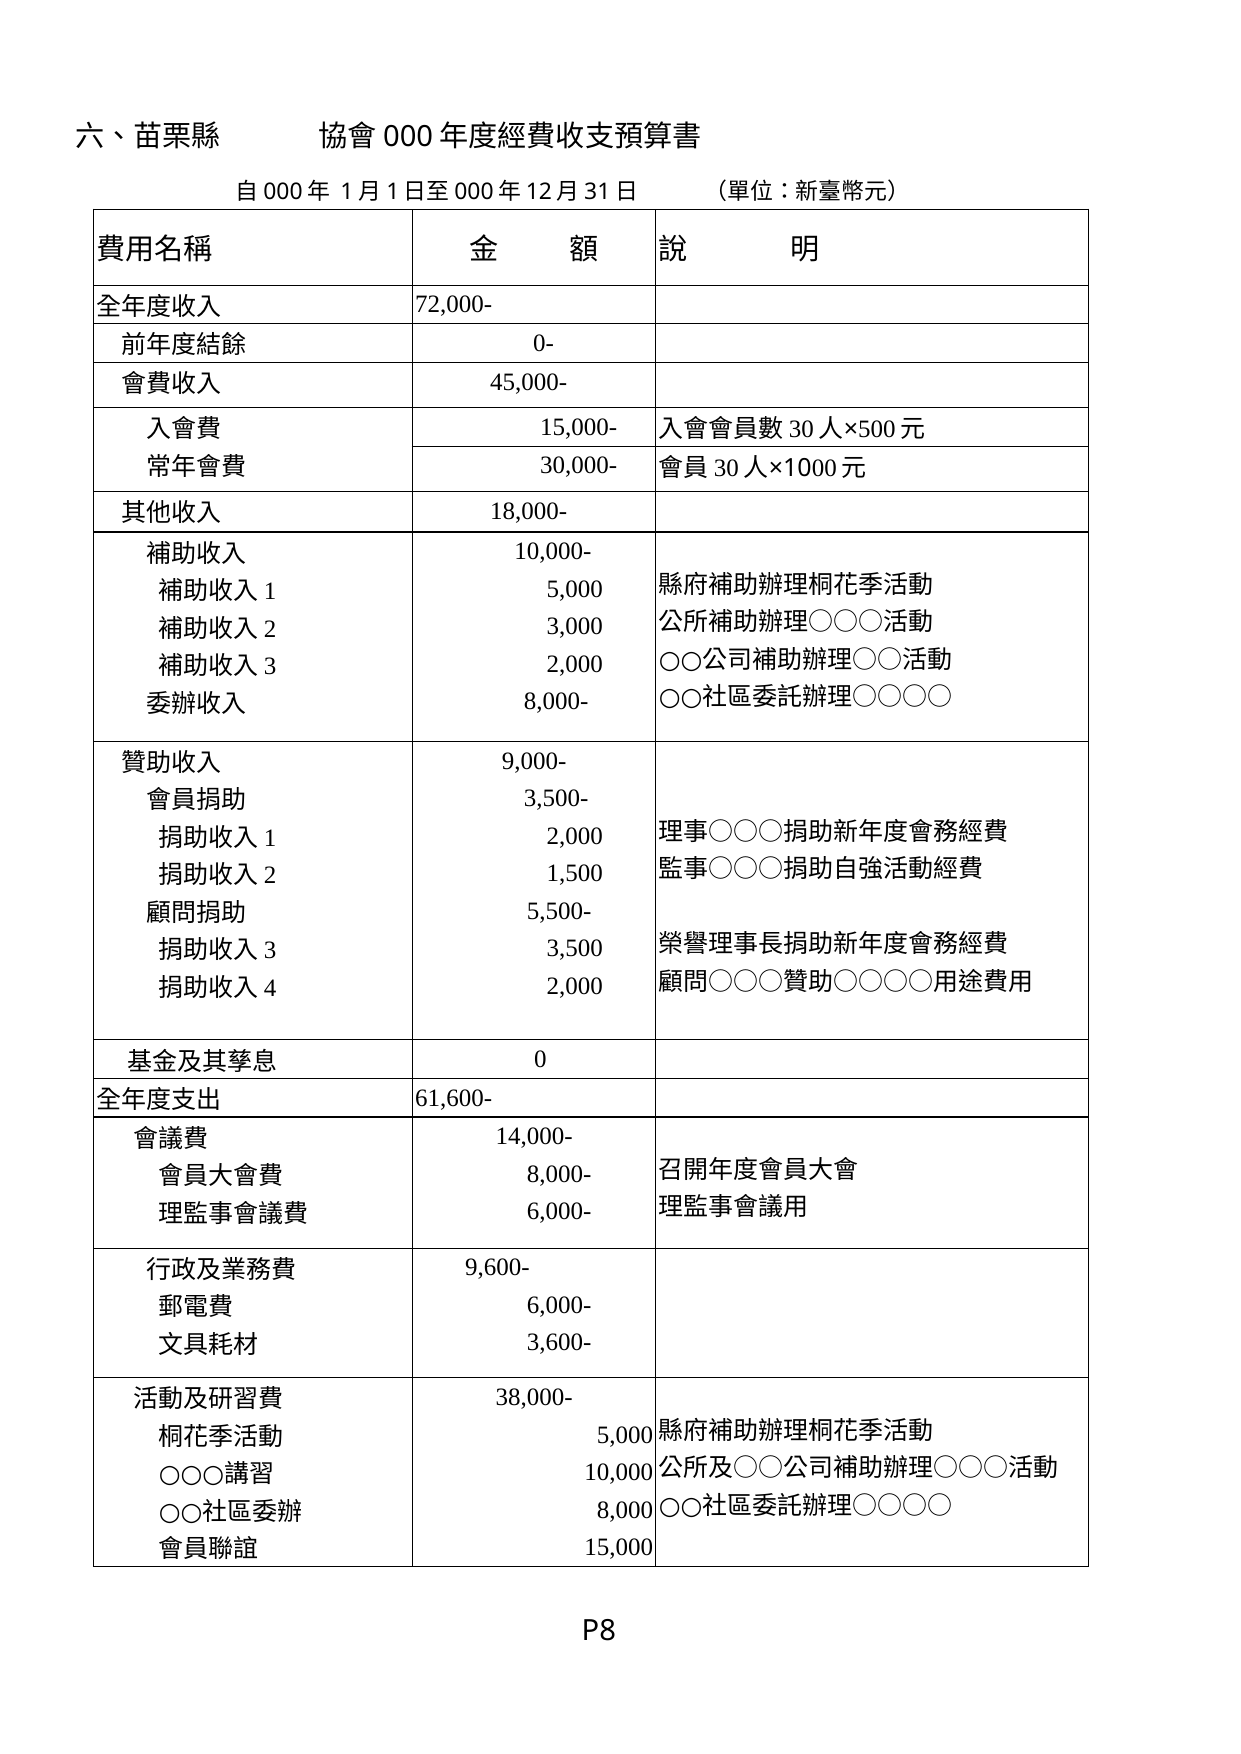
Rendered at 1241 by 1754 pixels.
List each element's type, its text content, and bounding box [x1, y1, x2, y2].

table_cell 30,000- [413, 447, 655, 491]
table_cell 召開年度會員大會 理監事會議用 [656, 1118, 1088, 1248]
table_cell 理事○○○捐助新年度會務經費 監事○○○捐助自強活動經費 榮譽理事長捐助新年度會務經費 顧問○○○贊助○○○○用途費用 [656, 742, 1088, 1039]
table_cell 72,000- [413, 286, 655, 323]
table_cell 贊助收入 會員捐助 捐助收入1 捐助收入2 顧問捐助 捐助收入3 捐助收入4 [94, 742, 412, 1039]
table_cell 全年度支出 [94, 1079, 412, 1116]
table_cell [656, 492, 1088, 531]
table_cell 0- [413, 324, 655, 362]
table_cell 基金及其孳息 [94, 1040, 412, 1078]
table_cell [656, 286, 1088, 323]
table_cell 45,000- [413, 363, 655, 407]
table_cell 15,000- [413, 408, 655, 446]
table_cell [656, 1249, 1088, 1377]
table_cell 會議費 會員大會費 理監事會議費 [94, 1118, 412, 1248]
table_cell 其他收入 [94, 492, 412, 531]
table_header 說明 [656, 210, 1088, 284]
table_cell [656, 324, 1088, 362]
table_cell 38,000- 5,000 10,000 8,000 15,000 [413, 1378, 655, 1566]
table_cell 入會會員數30人×500元 [656, 408, 1088, 446]
text 六、苗栗縣 協會000年度經費收支預算書 [75, 96, 1122, 171]
table_cell 18,000- [413, 492, 655, 531]
table_cell 補助收入 補助收入1 補助收入2 補助收入3 委辦收入 [94, 533, 412, 741]
table_cell 9,600- 6,000- 3,600- [413, 1249, 655, 1377]
table_cell 縣府補助辦理桐花季活動 公所及○○公司補助辦理○○○活動 ○○社區委託辦理○○○○ [656, 1378, 1088, 1566]
table_cell 0 [413, 1040, 655, 1078]
table_cell 縣府補助辦理桐花季活動 公所補助辦理○○○活動 ○○公司補助辦理○○活動 ○○社區委託辦理○○○○ [656, 533, 1088, 741]
table_cell 前年度結餘 [94, 324, 412, 362]
table_cell [656, 1040, 1088, 1078]
table_cell 入會費 常年會費 [94, 408, 412, 491]
table_header 金額 [413, 210, 655, 284]
table_cell 10,000- 5,000 3,000 2,000 8,000- [413, 533, 655, 741]
table_cell 全年度收入 [94, 286, 412, 323]
table_cell 9,000- 3,500- 2,000 1,500 5,500- 3,500 2,000 [413, 742, 655, 1039]
table_cell [656, 1079, 1088, 1116]
table_cell 會費收入 [94, 363, 412, 407]
table_cell 會員30人×1000元 [656, 447, 1088, 491]
table_header 費用名稱 [94, 210, 412, 284]
text 自000年 1月 1日至000年12月31日 （單位：新臺幣元） [75, 171, 1122, 208]
table_cell 行政及業務費 郵電費 文具耗材 [94, 1249, 412, 1377]
table_cell 61,600- [413, 1079, 655, 1116]
table_cell [656, 363, 1088, 407]
table_cell 14,000- 8,000- 6,000- [413, 1118, 655, 1248]
table_cell 活動及研習費 桐花季活動 ○○○講習 ○○社區委辦 會員聯誼 [94, 1378, 412, 1566]
